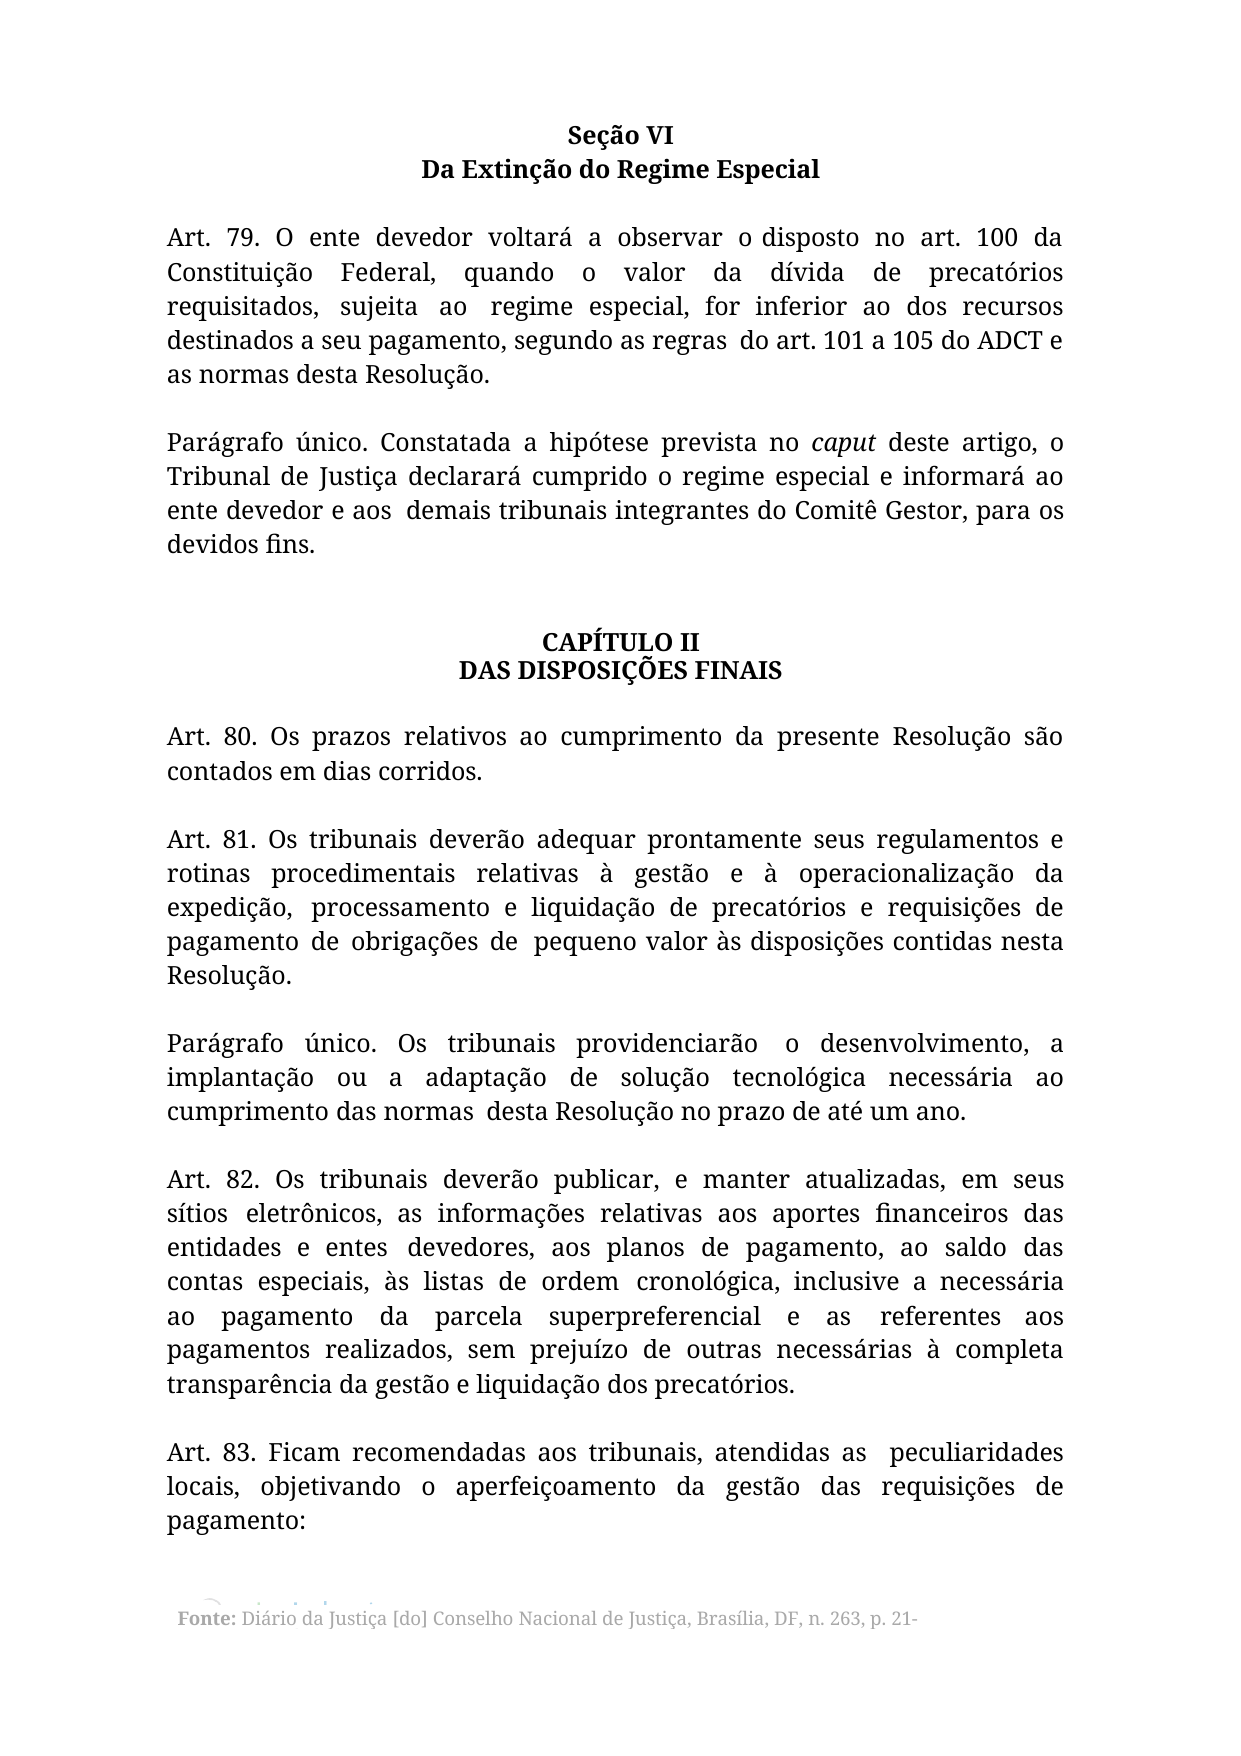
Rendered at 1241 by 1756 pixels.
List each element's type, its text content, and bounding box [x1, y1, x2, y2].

text DAS DISPOSIÇÕES FINAIS [210, 657, 1031, 685]
text Art. 80. Os prazos relativos ao cumprimento da presente Resolução são contados em dias corridos. [167, 719, 1064, 787]
subtitle Seção VI [334, 118, 907, 152]
text Parágrafo único. Constatada a hipótese prevista no caput deste artigo, o Tribunal de Justiça declarará cumprido o regime especial e informará ao ente devedor e aos demais tribunais integrantes do Comitê Gestor, para os devidos fins. [167, 424, 1064, 561]
text Parágrafo único. Os tribunais providenciarão o desenvolvimento, a implantação ou a adaptação de solução tecnológica necessária ao cumprimento das normas desta Resolução no prazo de até um ano. [167, 1026, 1064, 1128]
text Art. 83. Ficam recomendadas aos tribunais, atendidas as peculiaridades locais, objetivando o aperfeiçoamento da gestão das requisições de pagamento: [167, 1434, 1064, 1537]
picture [177, 1598, 384, 1605]
text Art. 79. O ente devedor voltará a observar o disposto no art. 100 da Constituição Federal, quando o valor da dívida de precatórios requisitados, sujeita ao regime especial, for inferior ao dos recursos destinados a seu pagamento, segundo as regras do art. 101 a 105 do ADCT e as normas desta Resolução. [167, 220, 1064, 390]
text Art. 81. Os tribunais deverão adequar prontamente seus regulamentos e rotinas procedimentais relativas à gestão e à operacionalização da expedição, processamento e liquidação de precatórios e requisições de pagamento de obrigações de pequeno valor às disposições contidas nesta Resolução. [167, 821, 1064, 992]
text Art. 82. Os tribunais deverão publicar, e manter atualizadas, em seus sítios eletrônicos, as informações relativas aos aportes financeiros das entidades e entes devedores, aos planos de pagamento, ao saldo das contas especiais, às listas de ordem cronológica, inclusive a necessária ao pagamento da parcela superpreferencial e as referentes aos pagamentos realizados, sem prejuízo de outras necessárias à completa transparência da gestão e liquidação dos precatórios. [167, 1162, 1064, 1400]
subtitle CAPÍTULO II [334, 629, 907, 657]
text Da Extinção do Regime Especial [210, 152, 1031, 186]
